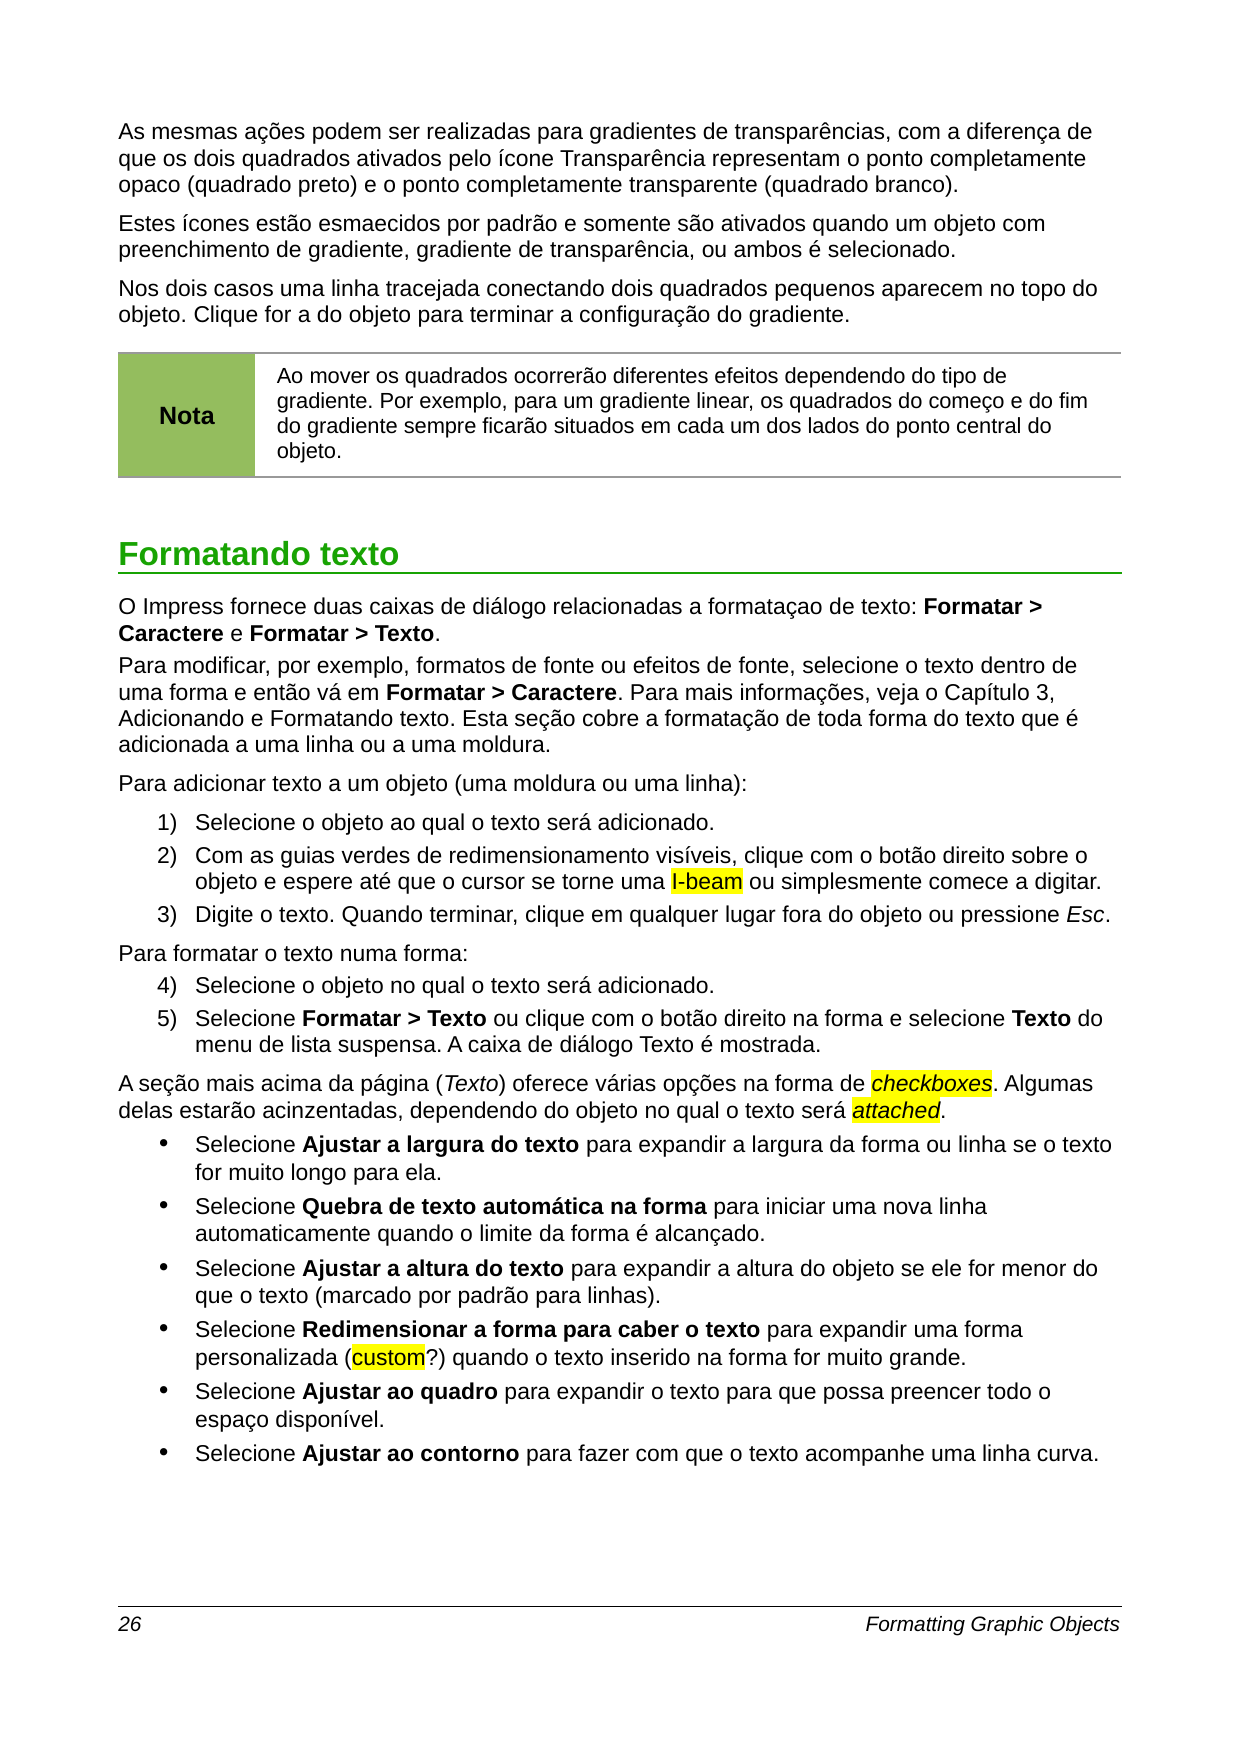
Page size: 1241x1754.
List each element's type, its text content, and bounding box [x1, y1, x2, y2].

text Estes ícones estão esmaecidos por padrão e somente são ativados quando um objeto com preenchimento de gradiente, gradiente de transparência, ou ambos é selecionado. [118, 210, 1122, 262]
list Selecione Ajustar ao contorno para fazer com que o texto acompanhe uma linha curva. [156, 1438, 1122, 1467]
list Selecione Ajustar ao quadro para expandir o texto para que possa preencer todo o espaço disponível. [156, 1376, 1122, 1432]
list Selecione o objeto no qual o texto será adicionado. [177, 972, 1122, 999]
table_header Nota [118, 354, 255, 476]
list Selecione Quebra de texto automática na forma para iniciar uma nova linha automaticamente quando o limite da forma é alcançado. [156, 1191, 1122, 1247]
list Selecione Ajustar a largura do texto para expandir a largura da forma ou linha se o texto for muito longo para ela. [156, 1129, 1122, 1185]
list Selecione Ajustar a altura do texto para expandir a altura do objeto se ele for menor do que o texto (marcado por padrão para linhas). [156, 1253, 1122, 1308]
list O Impress fornece duas caixas de diálogo relacionadas a formataçao de texto: Formatar > Caractere e Formatar > Texto. [118, 593, 1122, 646]
text As mesmas ações podem ser realizadas para gradientes de transparências, com a diferença de que os dois quadrados ativados pelo ícone Transparência representam o ponto completamente opaco (quadrado preto) e o ponto completamente transparente (quadrado branco). [118, 118, 1122, 197]
text Para modificar, por exemplo, formatos de fonte ou efeitos de fonte, selecione o texto dentro de uma forma e então vá em Formatar > Caractere. Para mais informações, veja o Capítulo 3, Adicionando e Formatando texto. Esta seção cobre a formatação de toda forma do texto que é adicionada a uma linha ou a uma moldura. [118, 652, 1122, 758]
list Para formatar o texto numa forma: [118, 939, 1122, 966]
text Para adicionar texto a um objeto (uma moldura ou uma linha): [118, 770, 1122, 797]
list Selecione Formatar > Texto ou clique com o botão direito na forma e selecione Texto do menu de lista suspensa. A caixa de diálogo Texto é mostrada. [177, 1005, 1122, 1058]
list Digite o texto. Quando terminar, clique em qualquer lugar fora do objeto ou pressione Esc. [177, 901, 1122, 927]
table_header Ao mover os quadrados ocorrerão diferentes efeitos dependendo do tipo de gradiente. Por exemplo, para um gradiente linear, os quadrados do começo e do fim do gradiente sempre ficarão situados em cada um dos lados do ponto central do objeto. [255, 354, 1121, 476]
list Com as guias verdes de redimensionamento visíveis, clique com o botão direito sobre o objeto e espere até que o cursor se torne uma I-beam ou simplesmente comece a digitar. [177, 842, 1122, 894]
text Nos dois casos uma linha tracejada conectando dois quadrados pequenos aparecem no topo do objeto. Clique for a do objeto para terminar a configuração do gradiente. [118, 275, 1122, 328]
subtitle Formatando texto [118, 534, 1122, 572]
list Selecione o objeto ao qual o texto será adicionado. [177, 809, 1122, 836]
list A seção mais acima da página (Texto) oferece várias opções na forma de checkboxes. Algumas delas estarão acinzentadas, dependendo do objeto no qual o texto será attached. [118, 1070, 1122, 1123]
list Selecione Redimensionar a forma para caber o texto para expandir uma forma personalizada (custom?) quando o texto inserido na forma for muito grande. [156, 1315, 1122, 1370]
